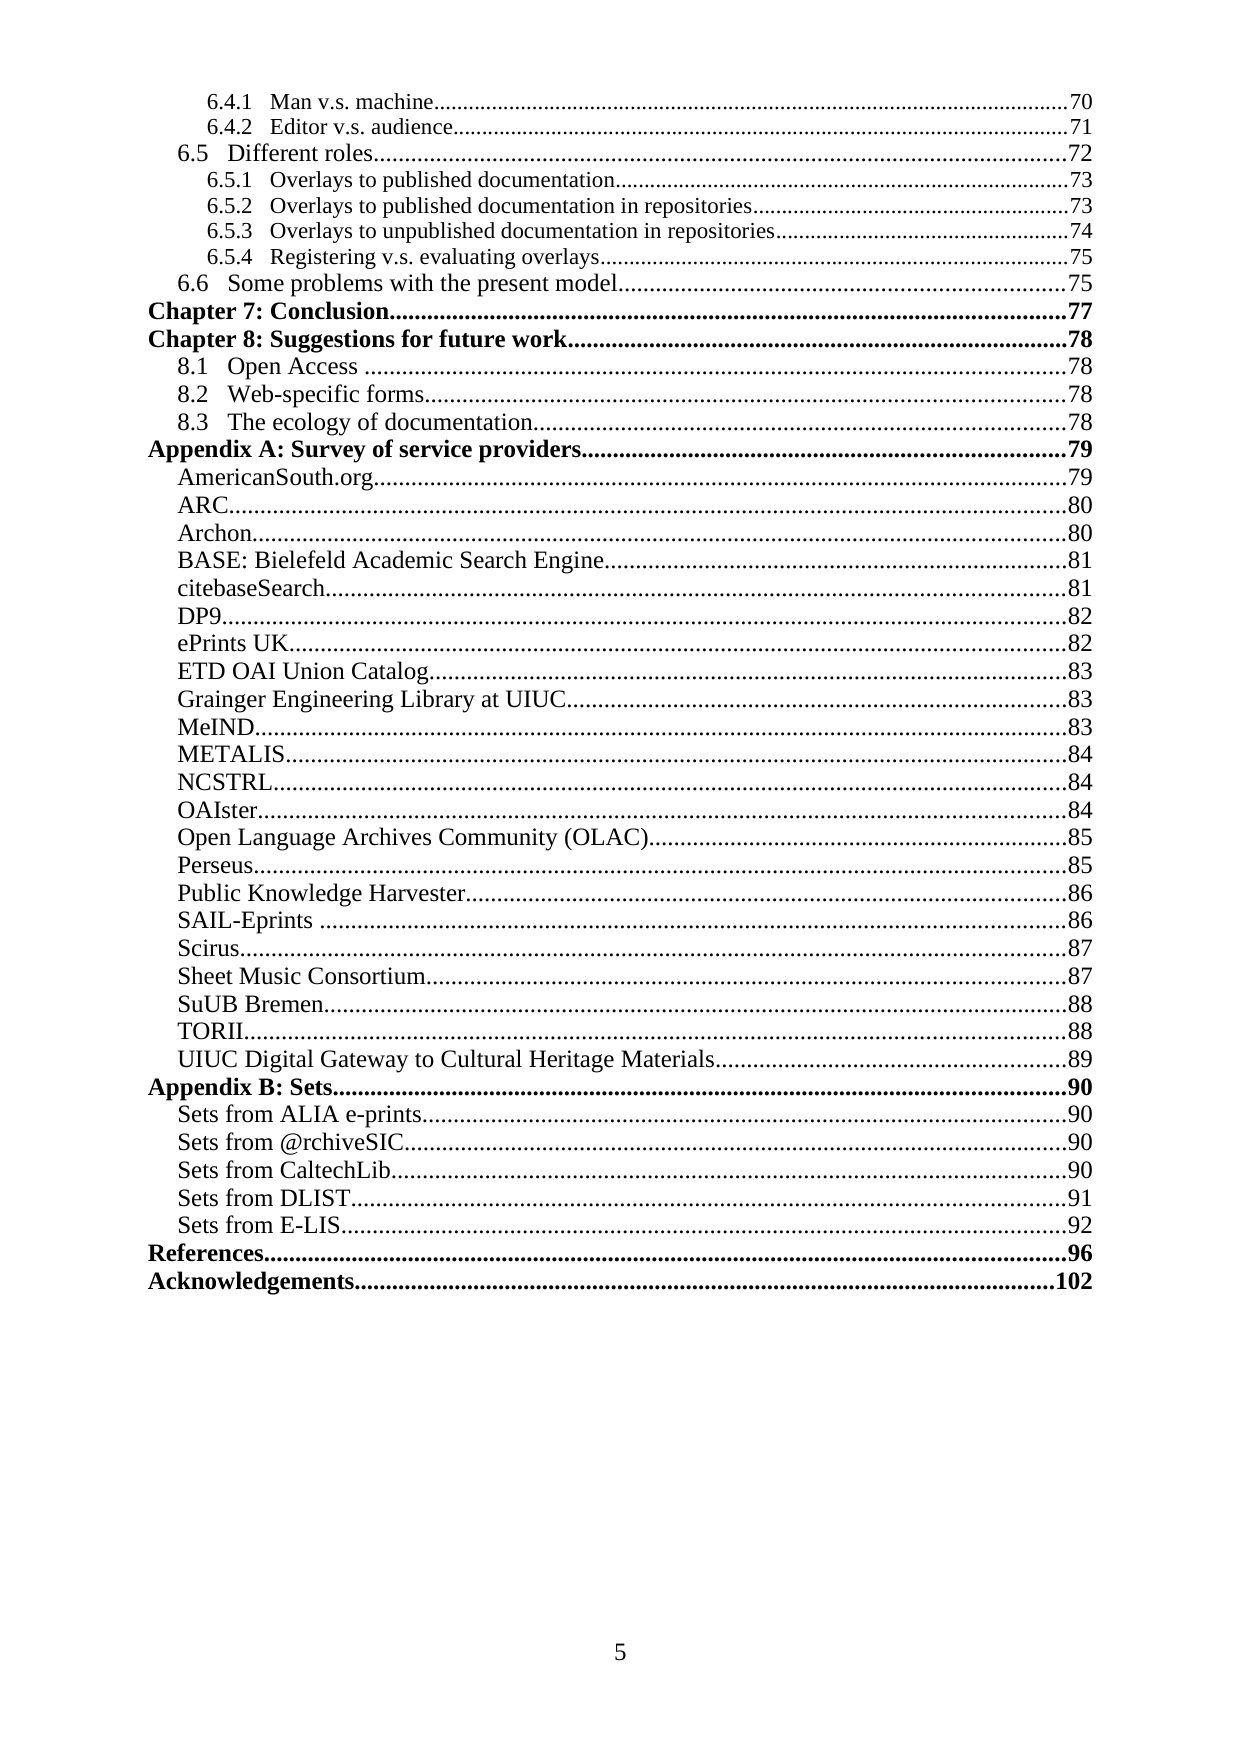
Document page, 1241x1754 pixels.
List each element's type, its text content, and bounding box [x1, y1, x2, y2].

text ARC 80 [177, 491, 1093, 519]
text 8.3 The ecology of documentation 78 [177, 408, 1093, 436]
text UIUC Digital Gateway to Cultural Heritage Materials 89 [177, 1045, 1093, 1073]
text Appendix A: Survey of service providers 79 [148, 436, 1093, 463]
text MeIND 83 [177, 713, 1093, 740]
text TORII 88 [177, 1017, 1093, 1045]
text Open Language Archives Community (OLAC) 85 [177, 823, 1093, 851]
text 6.5.4 Registering v.s. evaluating overlays 75 [207, 244, 1093, 269]
text 6.6 Some problems with the present model 75 [177, 269, 1093, 297]
text Chapter 7: Conclusion 77 [148, 297, 1093, 325]
text METALIS 84 [177, 740, 1093, 768]
text Sets from @rchiveSIC 90 [177, 1128, 1093, 1156]
text Acknowledgements 102 [148, 1267, 1093, 1294]
text DP9 82 [177, 602, 1093, 629]
text OAIster 84 [177, 796, 1093, 823]
text SAIL-Eprints 86 [177, 907, 1093, 934]
text Sheet Music Consortium 87 [177, 962, 1093, 990]
text Scirus 87 [177, 934, 1093, 962]
text Sets from DLIST 91 [177, 1184, 1093, 1211]
text Appendix B: Sets 90 [148, 1073, 1093, 1101]
text Archon 80 [177, 519, 1093, 546]
text 6.5 Different roles 72 [177, 139, 1093, 167]
text Sets from ALIA e-prints 90 [177, 1101, 1093, 1128]
text Grainger Engineering Library at UIUC 83 [177, 685, 1093, 713]
text 6.5.2 Overlays to published documentation in repositories 73 [207, 193, 1093, 218]
text citebaseSearch 81 [177, 574, 1093, 602]
text Sets from CaltechLib 90 [177, 1156, 1093, 1184]
text 8.2 Web-specific forms 78 [177, 380, 1093, 408]
text SuUB Bremen 88 [177, 990, 1093, 1017]
text 8.1 Open Access 78 [177, 352, 1093, 380]
text Sets from E-LIS 92 [177, 1211, 1093, 1239]
text Perseus 85 [177, 851, 1093, 879]
text ePrints UK 82 [177, 629, 1093, 657]
text Public Knowledge Harvester 86 [177, 879, 1093, 907]
text 6.4.1 Man v.s. machine 70 [207, 88, 1093, 114]
text 6.5.1 Overlays to published documentation 73 [207, 167, 1093, 193]
text BASE: Bielefeld Academic Search Engine 81 [177, 546, 1093, 574]
text ETD OAI Union Catalog 83 [177, 657, 1093, 685]
text 6.5.3 Overlays to unpublished documentation in repositories 74 [207, 218, 1093, 244]
text NCSTRL 84 [177, 768, 1093, 796]
text 6.4.2 Editor v.s. audience 71 [207, 114, 1093, 139]
text AmericanSouth.org 79 [177, 463, 1093, 491]
text References 96 [148, 1239, 1093, 1267]
text Chapter 8: Suggestions for future work 78 [148, 325, 1093, 352]
